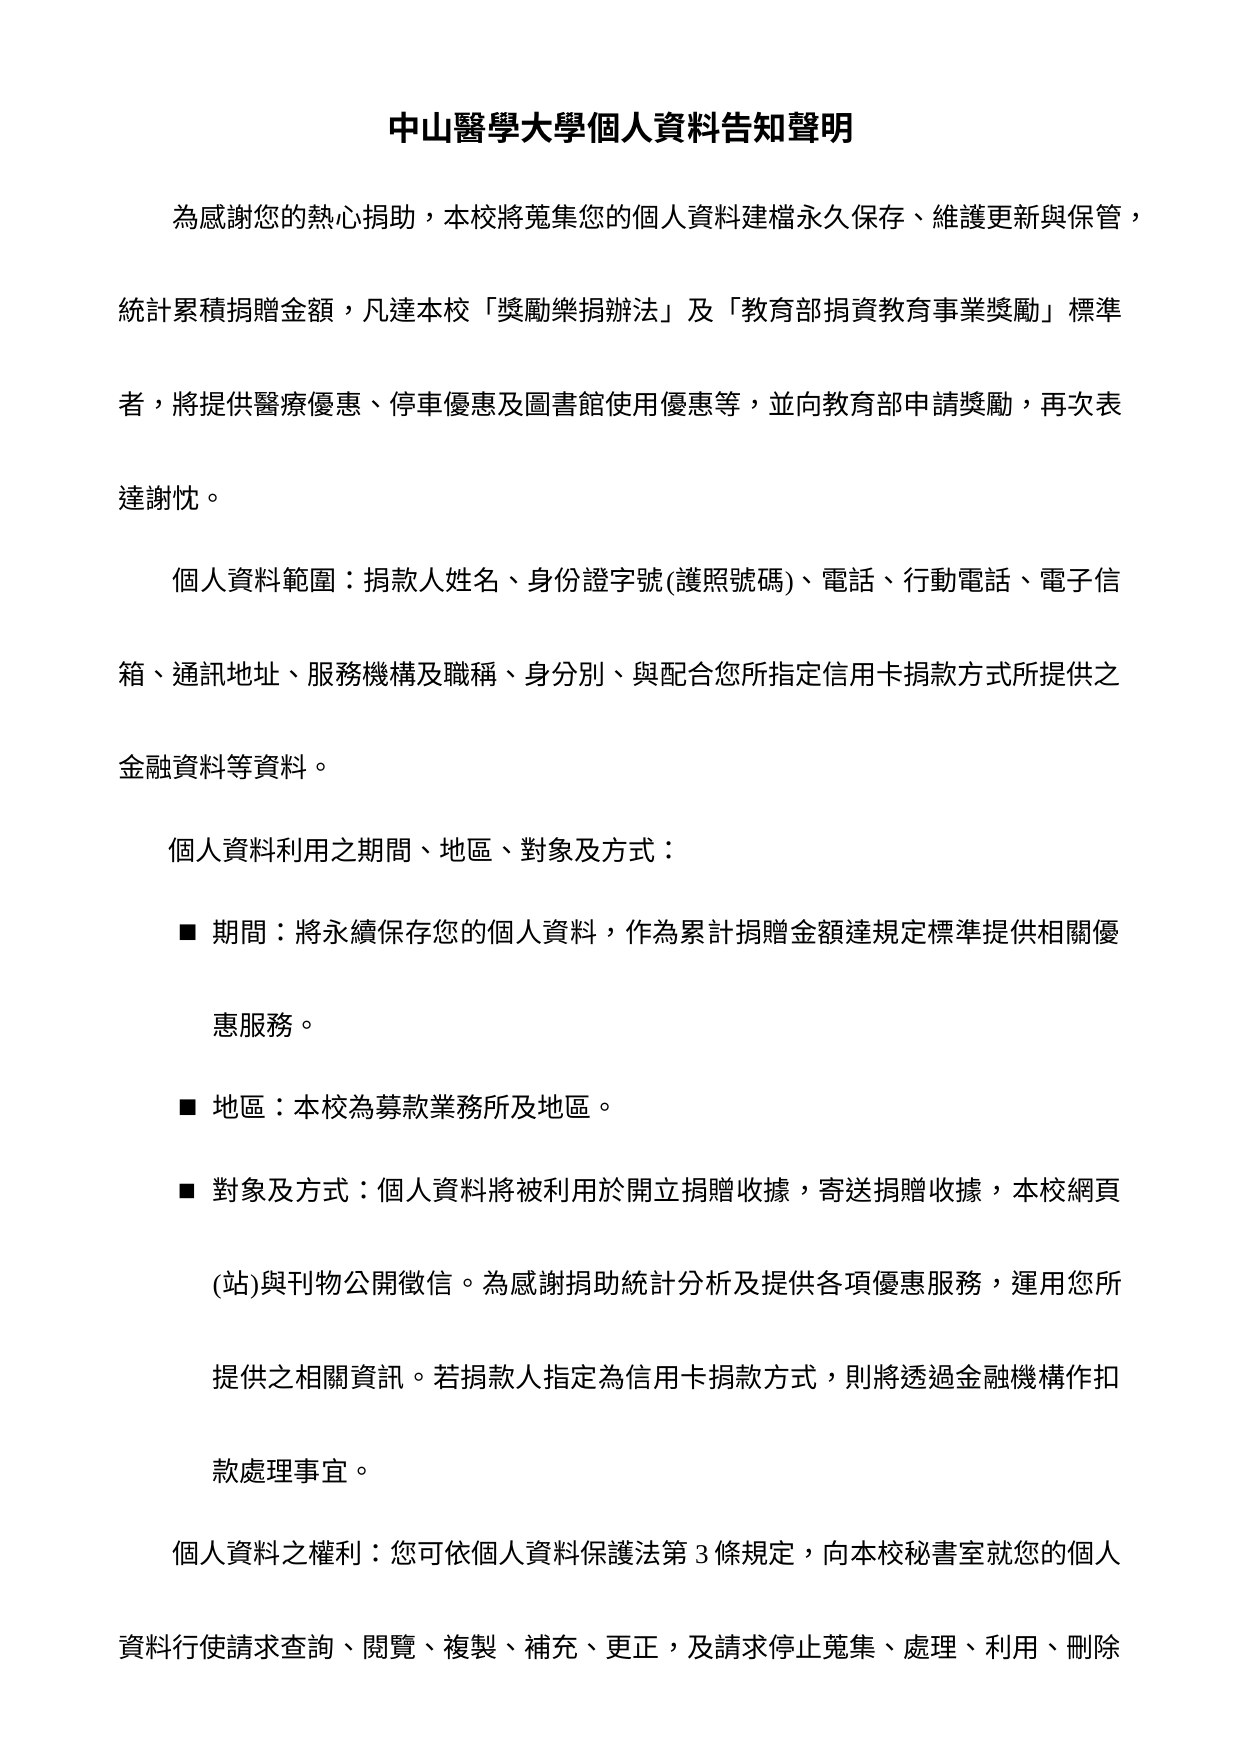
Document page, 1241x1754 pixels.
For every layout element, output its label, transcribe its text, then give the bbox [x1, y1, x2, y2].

text 中山醫學大學個人資料告知聲明 [118, 101, 1122, 149]
text 個人資料範圍：捐款人姓名、身份證字號(護照號碼)、電話、行動電話、電子信箱、通訊地址、服務機構及職稱、身分別、與配合您所指定信用卡捐款方式所提供之金融資料等資料。 [118, 537, 1122, 787]
text 為感謝您的熱心捐助，本校將蒐集您的個人資料建檔永久保存、維護更新與保管，統計累積捐贈金額，凡達本校「獎勵樂捐辦法」及「教育部捐資教育事業獎勵」標準者，將提供醫療優惠、停車優惠及圖書館使用優惠等，並向教育部申請獎勵，再次表達謝忱。 [118, 174, 1122, 517]
list 地區：本校為募款業務所及地區。 [177, 1064, 1122, 1127]
text 個人資料之權利：您可依個人資料保護法第3條規定，向本校秘書室就您的個人資料行使請求查詢、閱覽、複製、補充、更正，及請求停止蒐集、處理、利用、刪除 [118, 1510, 1122, 1666]
list 對象及方式：個人資料將被利用於開立捐贈收據，寄送捐贈收據，本校網頁(站)與刊物公開徵信。為感謝捐助統計分析及提供各項優惠服務，運用您所提供之相關資訊。若捐款人指定為信用卡捐款方式，則將透過金融機構作扣款處理事宜。 [177, 1147, 1122, 1490]
text 個人資料利用之期間、地區、對象及方式： [168, 807, 1122, 869]
list 期間：將永續保存您的個人資料，作為累計捐贈金額達規定標準提供相關優惠服務。 [177, 889, 1122, 1045]
